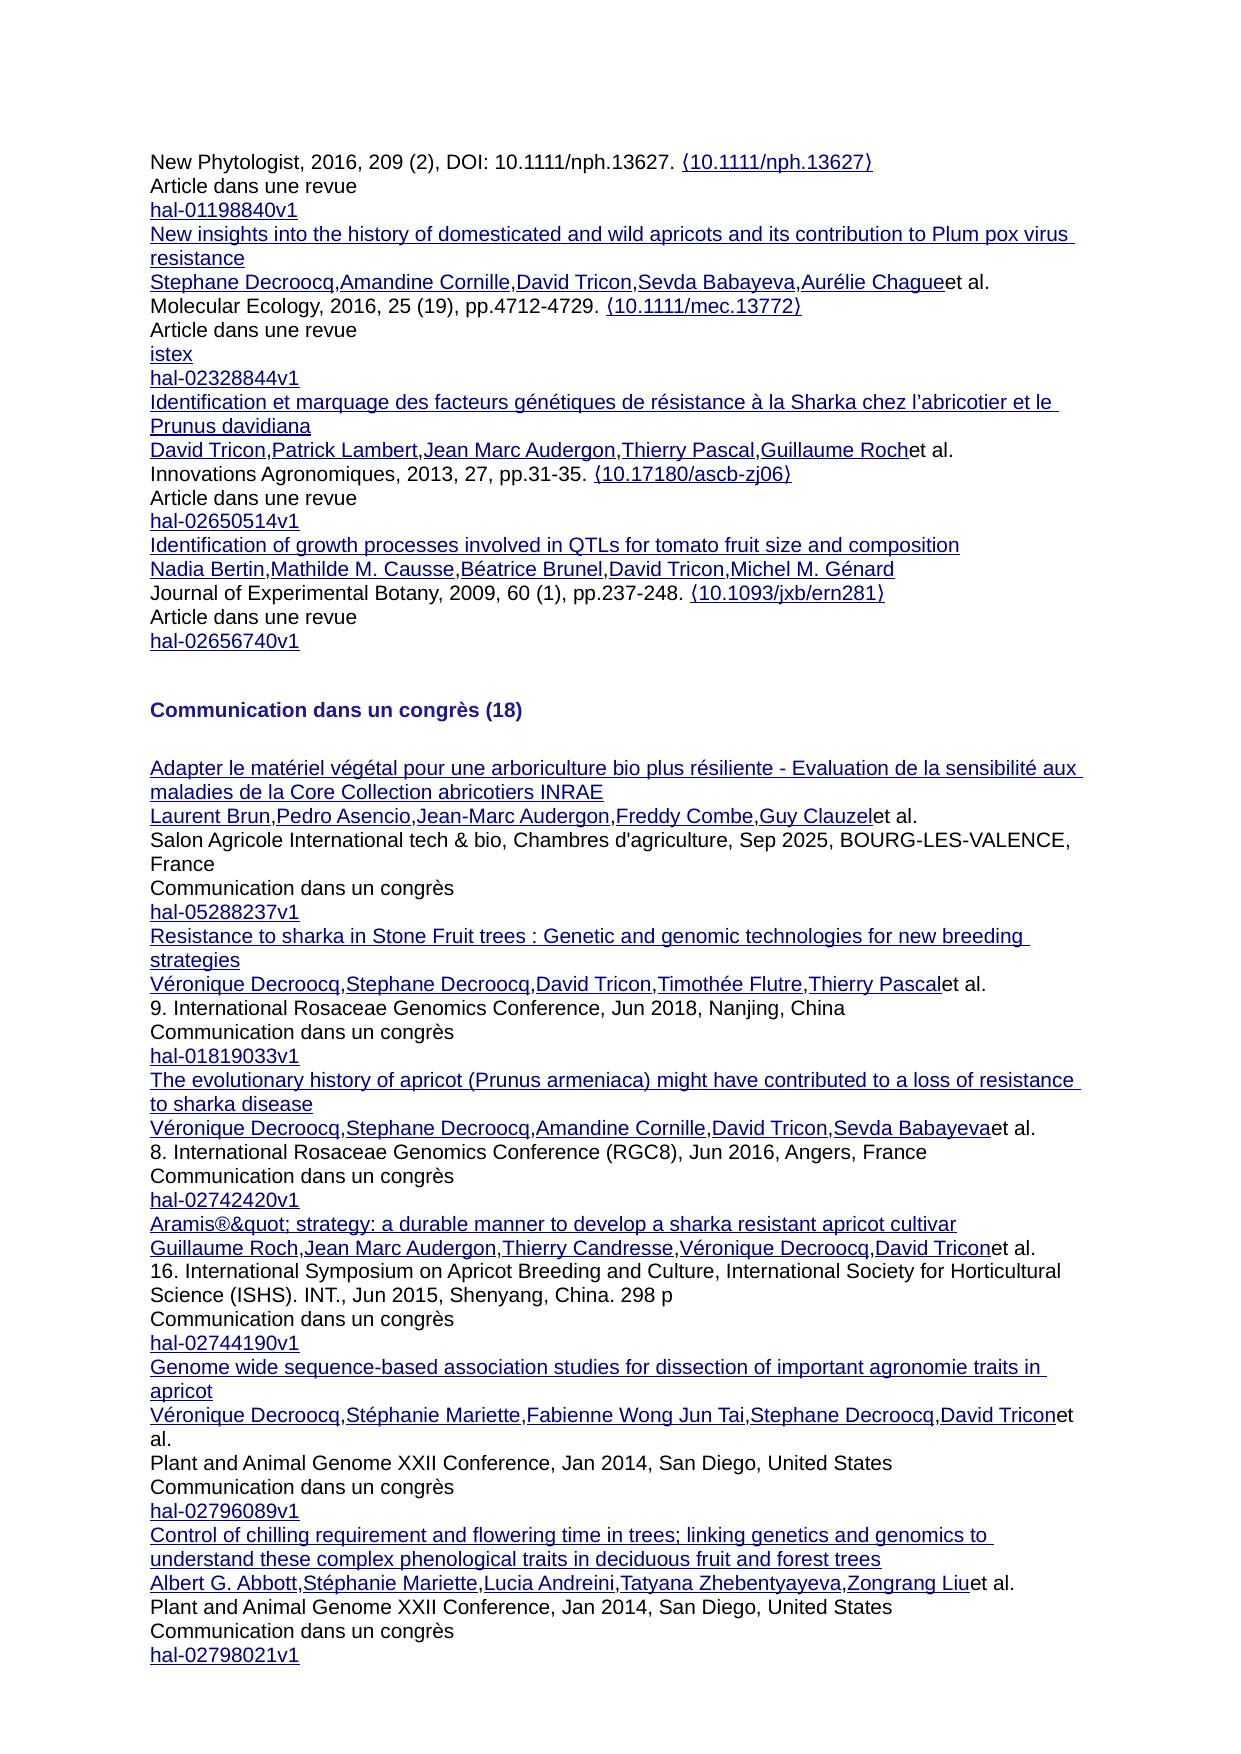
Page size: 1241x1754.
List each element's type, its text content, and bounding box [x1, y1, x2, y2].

table_cell Aramis®&quot; strategy: a durable manner to develop a sharka resistant apricot cultivar Guillaume Roch,Jean Marc Audergon,Thierry Candresse,Véronique Decroocq,David Triconet al. 16. International Symposium on Apricot Breeding and Culture, International Society for Horticultural Science (ISHS). INT., Jun 2015, Shenyang, China. 298 p Communication dans un congrès hal-02744190v1 [150, 1211, 1090, 1355]
table_cell Identification of growth processes involved in QTLs for tomato fruit size and composition Nadia Bertin,Mathilde M. Causse,Béatrice Brunel,David Tricon,Michel M. Génard Journal of Experimental Botany, 2009, 60 (1), pp.237-248. ⟨10.1093/jxb/ern281⟩ Article dans une revue hal-02656740v1 [150, 533, 1090, 653]
table_cell Control of chilling requirement and flowering time in trees; linking genetics and genomics to understand these complex phenological traits in deciduous fruit and forest trees Albert G. Abbott,Stéphanie Mariette,Lucia Andreini,Tatyana Zhebentyayeva,Zongrang Liuet al. Plant and Animal Genome XXII Conference, Jan 2014, San Diego, United States Communication dans un congrès hal-02798021v1 [150, 1523, 1090, 1667]
table_header Adapter le matériel végétal pour une arboriculture bio plus résiliente - Evaluation de la sensibilité aux maladies de la Core Collection abricotiers INRAE Laurent Brun,Pedro Asencio,Jean-Marc Audergon,Freddy Combe,Guy Clauzelet al. Salon Agricole International tech & bio, Chambres d'agriculture, Sep 2025, BOURG-LES-VALENCE, France Communication dans un congrès hal-05288237v1 [150, 756, 1090, 924]
table_cell Resistance to sharka in Stone Fruit trees : Genetic and genomic technologies for new breeding strategies Véronique Decroocq,Stephane Decroocq,David Tricon,Timothée Flutre,Thierry Pascalet al. 9. International Rosaceae Genomics Conference, Jun 2018, Nanjing, China Communication dans un congrès hal-01819033v1 [150, 924, 1090, 1068]
table_cell New Phytologist, 2016, 209 (2), DOI: 10.1111/nph.13627. ⟨10.1111/nph.13627⟩ Article dans une revue hal-01198840v1 [150, 150, 1090, 222]
subtitle Communication dans un congrès (18) [150, 698, 1090, 722]
table_cell Identification et marquage des facteurs génétiques de résistance à la Sharka chez l’abricotier et le Prunus davidiana David Tricon,Patrick Lambert,Jean Marc Audergon,Thierry Pascal,Guillaume Rochet al. Innovations Agronomiques, 2013, 27, pp.31-35. ⟨10.17180/ascb-zj06⟩ Article dans une revue hal-02650514v1 [150, 390, 1090, 533]
table_cell New insights into the history of domesticated and wild apricots and its contribution to Plum pox virus resistance Stephane Decroocq,Amandine Cornille,David Tricon,Sevda Babayeva,Aurélie Chagueet al. Molecular Ecology, 2016, 25 (19), pp.4712-4729. ⟨10.1111/mec.13772⟩ Article dans une revue istex hal-02328844v1 [150, 222, 1090, 389]
table_cell The evolutionary history of apricot (Prunus armeniaca) might have contributed to a loss of resistance to sharka disease Véronique Decroocq,Stephane Decroocq,Amandine Cornille,David Tricon,Sevda Babayevaet al. 8. International Rosaceae Genomics Conference (RGC8), Jun 2016, Angers, France Communication dans un congrès hal-02742420v1 [150, 1068, 1090, 1211]
table_cell Genome wide sequence-based association studies for dissection of important agronomie traits in apricot Véronique Decroocq,Stéphanie Mariette,Fabienne Wong Jun Tai,Stephane Decroocq,David Triconet al. Plant and Animal Genome XXII Conference, Jan 2014, San Diego, United States Communication dans un congrès hal-02796089v1 [150, 1355, 1090, 1523]
